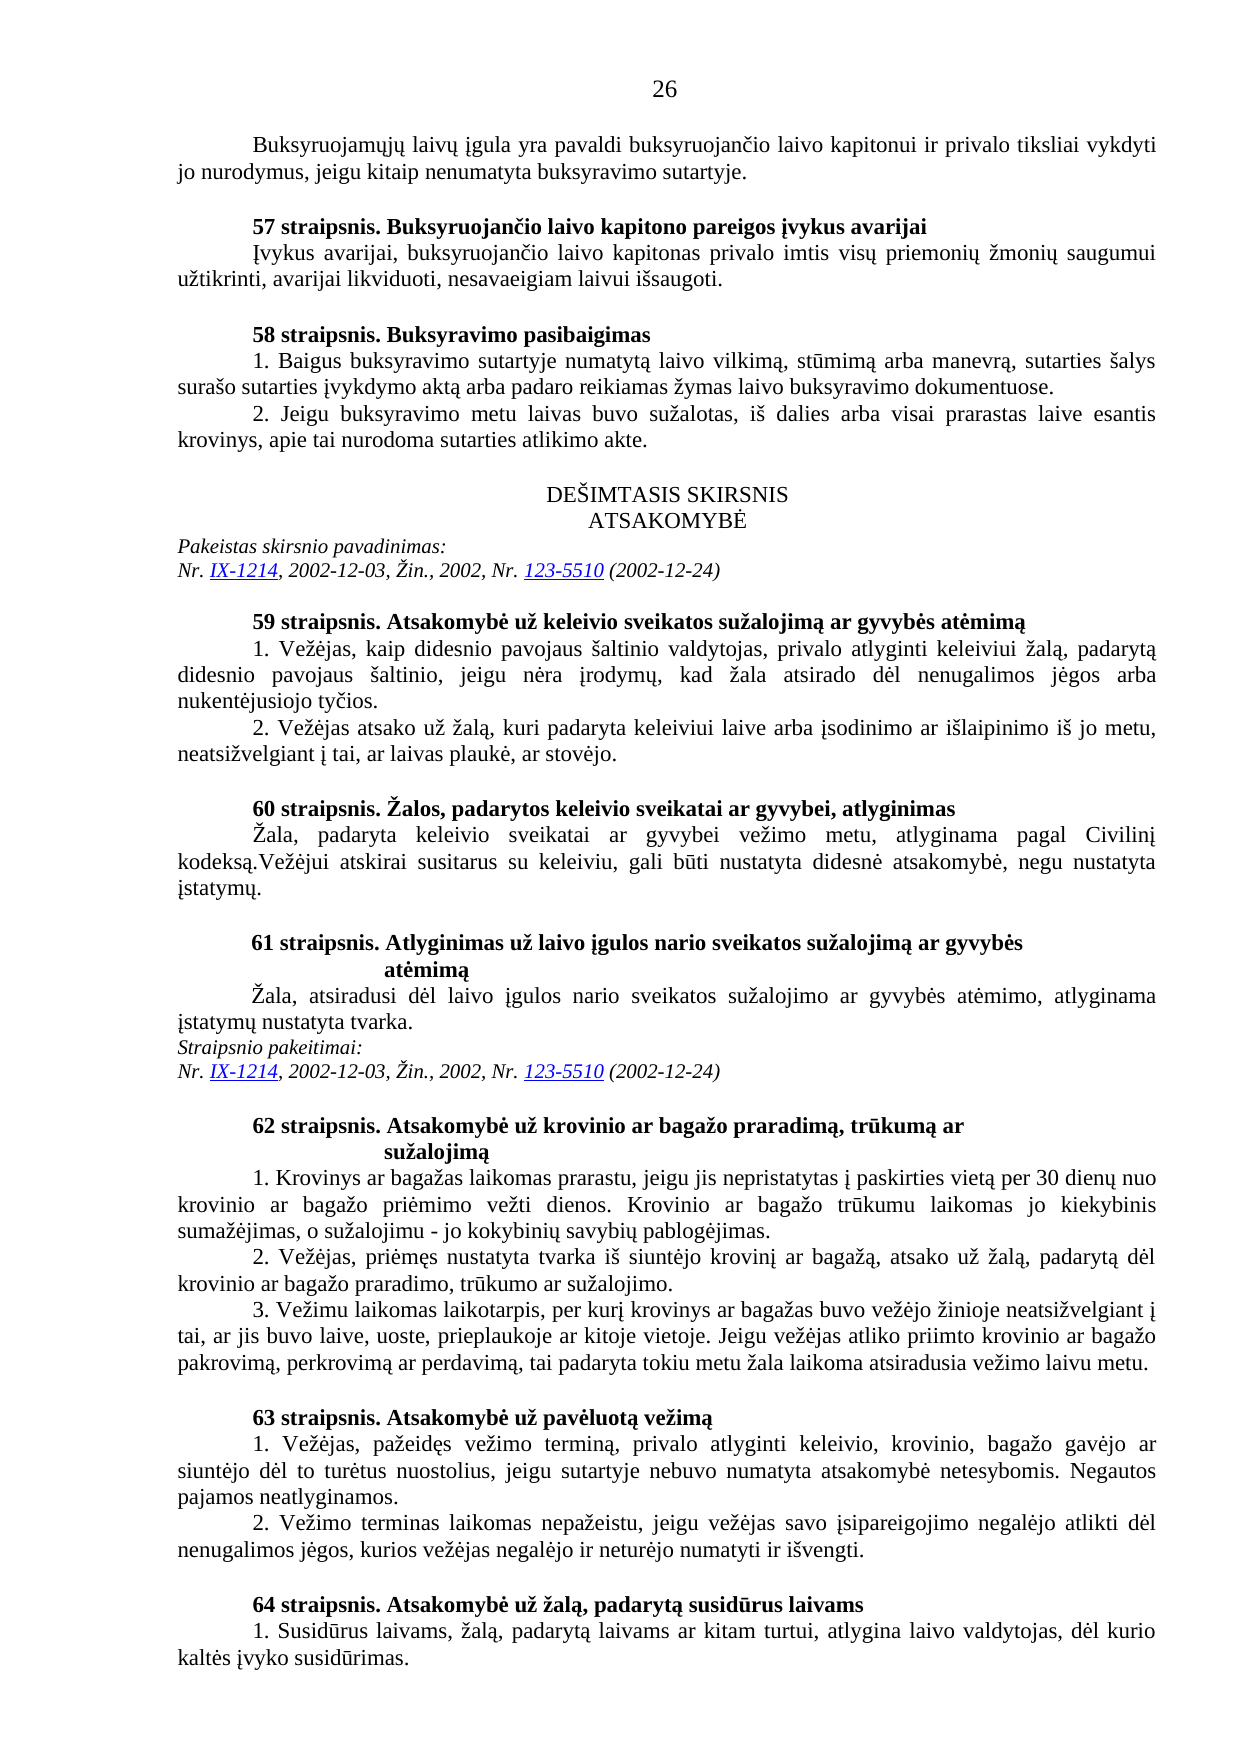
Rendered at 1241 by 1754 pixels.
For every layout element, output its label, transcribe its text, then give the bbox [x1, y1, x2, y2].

text 1. Baigus buksyravimo sutartyje numatytą laivo vilkimą, stūmimą arba manevrą, sutarties šalys surašo sutarties įvykdymo aktą arba padaro reikiamas žymas laivo buksyravimo dokumentuose. [177, 347, 1158, 400]
text 1. Susidūrus laivams, žalą, padarytą laivams ar kitam turtui, atlygina laivo valdytojas, dėl kurio kaltės įvyko susidūrimas. [177, 1617, 1158, 1670]
text 61 straipsnis. Atlyginimas už laivo įgulos nario sveikatos sužalojimą ar gyvybės [177, 929, 1158, 956]
text 2. Vežimo terminas laikomas nepažeistu, jeigu vežėjas savo įsipareigojimo negalėjo atlikti dėl nenugalimos jėgos, kurios vežėjas negalėjo ir neturėjo numatyti ir išvengti. [177, 1509, 1158, 1562]
text Buksyruojamųjų laivų įgula yra pavaldi buksyruojančio laivo kapitonui ir privalo tiksliai vykdyti jo nurodymus, jeigu kitaip nenumatyta buksyravimo sutartyje. [177, 131, 1158, 184]
text 1. Vežėjas, kaip didesnio pavojaus šaltinio valdytojas, privalo atlyginti keleiviui žalą, padarytą didesnio pavojaus šaltinio, jeigu nėra įrodymų, kad žala atsirado dėl nenugalimos jėgos arba nukentėjusiojo tyčios. [177, 635, 1158, 714]
text 1. Krovinys ar bagažas laikomas prarastu, jeigu jis nepristatytas į paskirties vietą per 30 dienų nuo krovinio ar bagažo priėmimo vežti dienos. Krovinio ar bagažo trūkumu laikomas jo kiekybinis sumažėjimas, o sužalojimu - jo kokybinių savybių pablogėjimas. [177, 1164, 1158, 1243]
text 62 straipsnis. Atsakomybė už krovinio ar bagažo praradimą, trūkumą ar [177, 1112, 1158, 1138]
text Pakeistas skirsnio pavadinimas: [177, 534, 1158, 558]
text 2. Jeigu buksyravimo metu laivas buvo sužalotas, iš dalies arba visai prarastas laive esantis krovinys, apie tai nurodoma sutarties atlikimo akte. [177, 400, 1158, 452]
text 3. Vežimu laikomas laikotarpis, per kurį krovinys ar bagažas buvo vežėjo žinioje neatsižvelgiant į tai, ar jis buvo laive, uoste, prieplaukoje ar kitoje vietoje. Jeigu vežėjas atliko priimto krovinio ar bagažo pakrovimą, perkrovimą ar perdavimą, tai padaryta tokiu metu žala laikoma atsiradusia vežimo laivu metu. [177, 1296, 1158, 1375]
text 58 straipsnis. Buksyravimo pasibaigimas [177, 321, 1158, 347]
text Nr. IX-1214, 2002-12-03, Žin., 2002, Nr. 123-5510 (2002-12-24) [177, 558, 1158, 582]
text 60 straipsnis. Žalos, padarytos keleivio sveikatai ar gyvybei, atlyginimas [177, 795, 1158, 822]
text Įvykus avarijai, buksyruojančio laivo kapitonas privalo imtis visų priemonių žmonių saugumui užtikrinti, avarijai likviduoti, nesavaeigiam laivui išsaugoti. [177, 239, 1158, 292]
text sužalojimą [177, 1138, 1158, 1164]
text Nr. IX-1214, 2002-12-03, Žin., 2002, Nr. 123-5510 (2002-12-24) [177, 1059, 1158, 1083]
text Straipsnio pakeitimai: [177, 1035, 1158, 1059]
text Žala, atsiradusi dėl laivo įgulos nario sveikatos sužalojimo ar gyvybės atėmimo, atlyginama įstatymų nustatyta tvarka. [177, 982, 1158, 1035]
text 59 straipsnis. Atsakomybė už keleivio sveikatos sužalojimą ar gyvybės atėmimą [177, 608, 1158, 635]
text 57 straipsnis. Buksyruojančio laivo kapitono pareigos įvykus avarijai [177, 213, 1158, 239]
text 63 straipsnis. Atsakomybė už pavėluotą vežimą [177, 1404, 1158, 1430]
text DEŠIMTASIS SKIRSNIS [177, 481, 1158, 507]
text ATSAKOMYBĖ [177, 507, 1158, 534]
text 2. Vežėjas, priėmęs nustatyta tvarka iš siuntėjo krovinį ar bagažą, atsako už žalą, padarytą dėl krovinio ar bagažo praradimo, trūkumo ar sužalojimo. [177, 1243, 1158, 1296]
text 2. Vežėjas atsako už žalą, kuri padaryta keleiviui laive arba įsodinimo ar išlaipinimo iš jo metu, neatsižvelgiant į tai, ar laivas plaukė, ar stovėjo. [177, 714, 1158, 766]
text atėmimą [177, 956, 1158, 982]
text 1. Vežėjas, pažeidęs vežimo terminą, privalo atlyginti keleivio, krovinio, bagažo gavėjo ar siuntėjo dėl to turėtus nuostolius, jeigu sutartyje nebuvo numatyta atsakomybė netesybomis. Negautos pajamos neatlyginamos. [177, 1430, 1158, 1509]
text 64 straipsnis. Atsakomybė už žalą, padarytą susidūrus laivams [177, 1591, 1158, 1617]
text Žala, padaryta keleivio sveikatai ar gyvybei vežimo metu, atlyginama pagal Civilinį kodeksą.Vežėjui atskirai susitarus su keleiviu, gali būti nustatyta didesnė atsakomybė, negu nustatyta įstatymų. [177, 822, 1158, 901]
